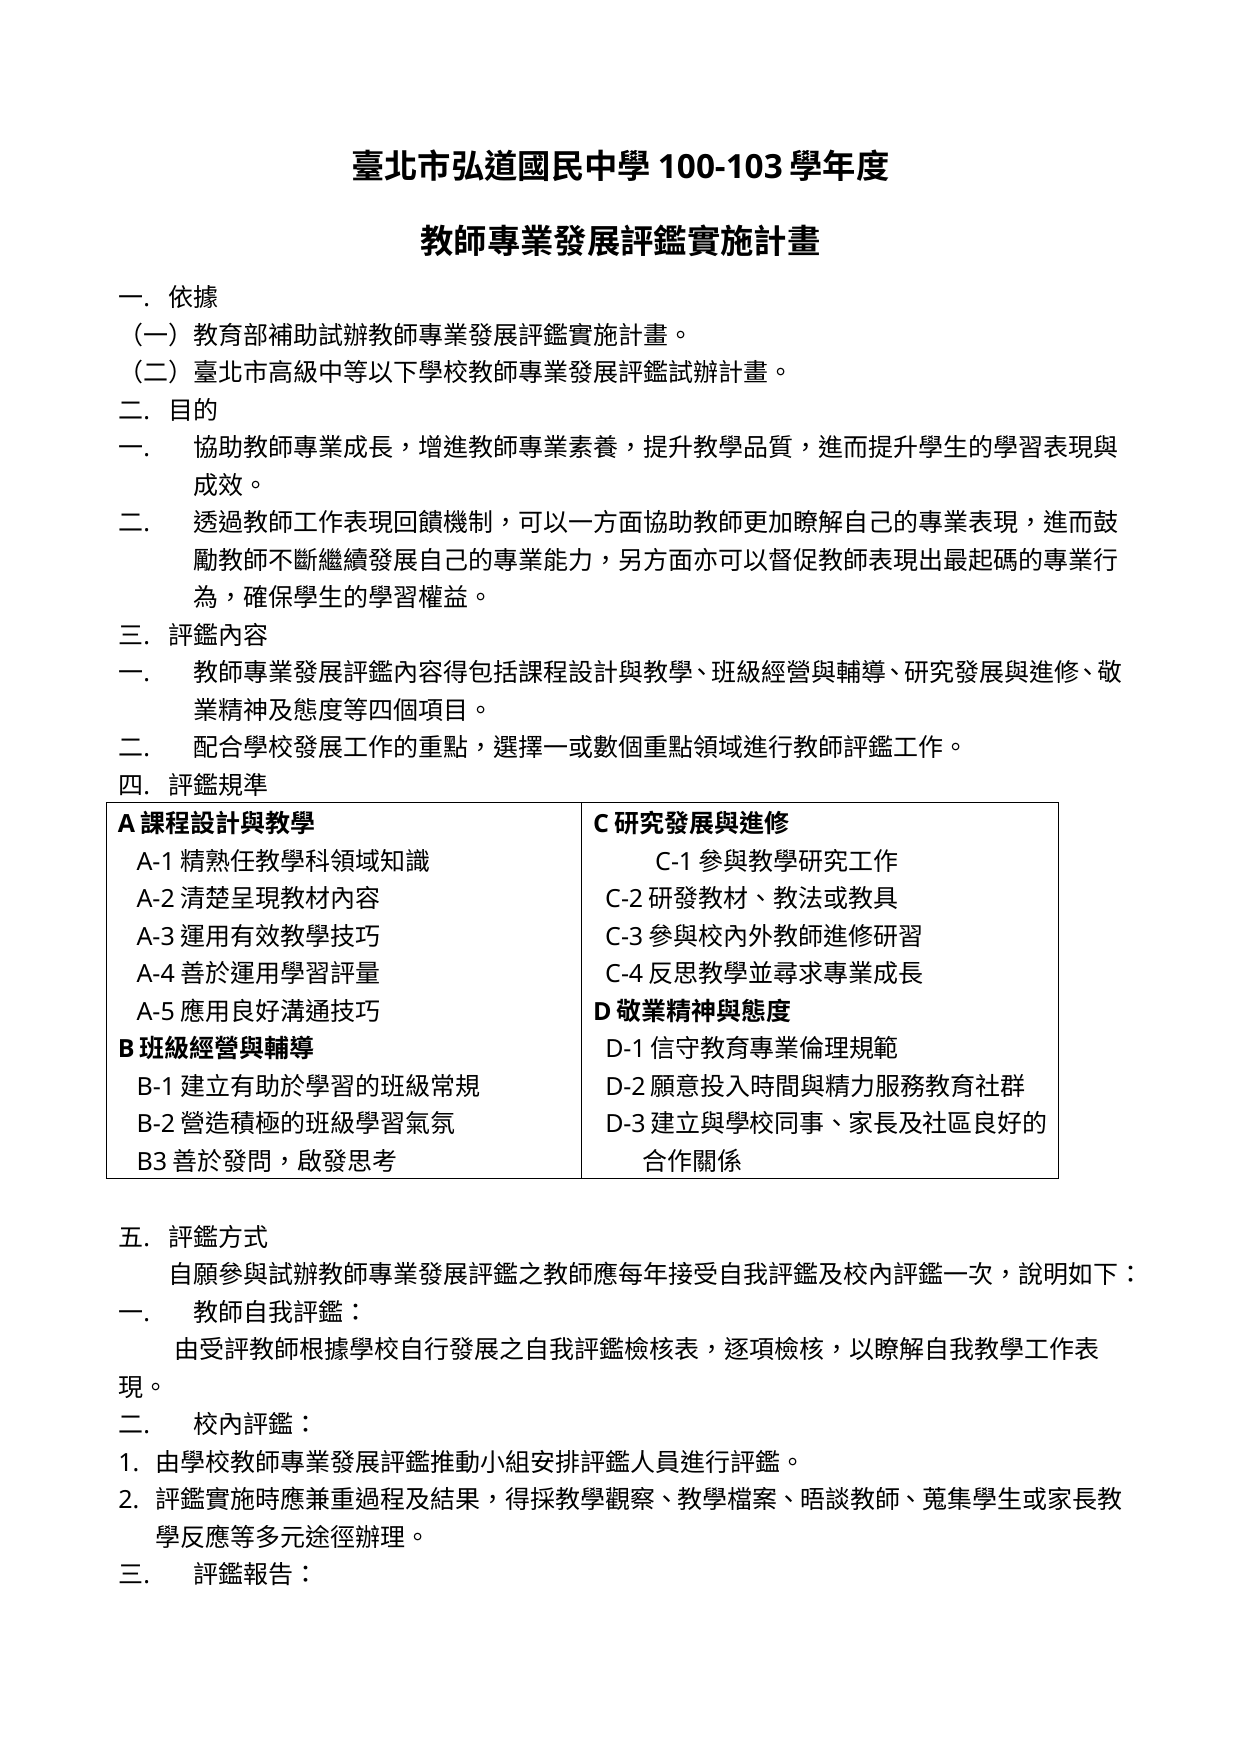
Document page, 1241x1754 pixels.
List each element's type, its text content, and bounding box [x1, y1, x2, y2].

text （二）臺北市高級中等以下學校教師專業發展評鑑試辦計畫。 [118, 352, 1122, 389]
list 校內評鑑： [118, 1404, 1122, 1442]
text 教師專業發展評鑑實施計畫 [118, 202, 1122, 277]
table_header A課程設計與教學 A-1精熟任教學科領域知識 A-2清楚呈現教材內容 A-3運用有效教學技巧 A-4善於運用學習評量 A-5應用良好溝通技巧 B班級經營與輔導 B-1建立有助於學習的班級常規 B-2營造積極的班級學習氣氛 B3善於發問，啟發思考 [107, 803, 581, 1178]
list 目的 [118, 389, 1122, 427]
list 評鑑報告： [118, 1554, 1122, 1592]
list 教師自我評鑑： [118, 1292, 1122, 1329]
text （一）教育部補助試辦教師專業發展評鑑實施計畫。 [118, 314, 1122, 352]
list 配合學校發展工作的重點，選擇一或數個重點領域進行教師評鑑工作。 [118, 727, 1122, 764]
text 自願參與試辦教師專業發展評鑑之教師應每年接受自我評鑑及校內評鑑一次，說明如下： [118, 1254, 1122, 1292]
list 協助教師專業成長，增進教師專業素養，提升教學品質，進而提升學生的學習表現與成效。 [118, 427, 1122, 502]
text 臺北市弘道國民中學100-103學年度 [118, 127, 1122, 202]
list 評鑑方式 [118, 1217, 1122, 1254]
list 評鑑內容 [118, 614, 1122, 652]
list 評鑑實施時應兼重過程及結果，得採教學觀察、教學檔案、晤談教師、蒐集學生或家長教學反應等多元途徑辦理。 [118, 1479, 1122, 1554]
table_header C研究發展與進修 C-1參與教學研究工作 C-2研發教材、教法或教具 C-3參與校內外教師進修研習 C-4反思教學並尋求專業成長 D敬業精神與態度 D-1信守教育專業倫理規範 D-2願意投入時間與精力服務教育社群 D-3建立與學校同事、家長及社區良好的合作關係 [582, 803, 1058, 1178]
list 透過教師工作表現回饋機制，可以一方面協助教師更加瞭解自己的專業表現，進而鼓勵教師不斷繼續發展自己的專業能力，另方面亦可以督促教師表現出最起碼的專業行為，確保學生的學習權益。 [118, 502, 1122, 614]
text 由受評教師根據學校自行發展之自我評鑑檢核表，逐項檢核，以瞭解自我教學工作表現。 [118, 1329, 1122, 1404]
list 評鑑規準 [118, 764, 1122, 802]
list 由學校教師專業發展評鑑推動小組安排評鑑人員進行評鑑。 [118, 1442, 1122, 1479]
list 依據 [118, 277, 1122, 314]
list 教師專業發展評鑑內容得包括課程設計與教學、班級經營與輔導、研究發展與進修、敬業精神及態度等四個項目。 [118, 652, 1122, 727]
